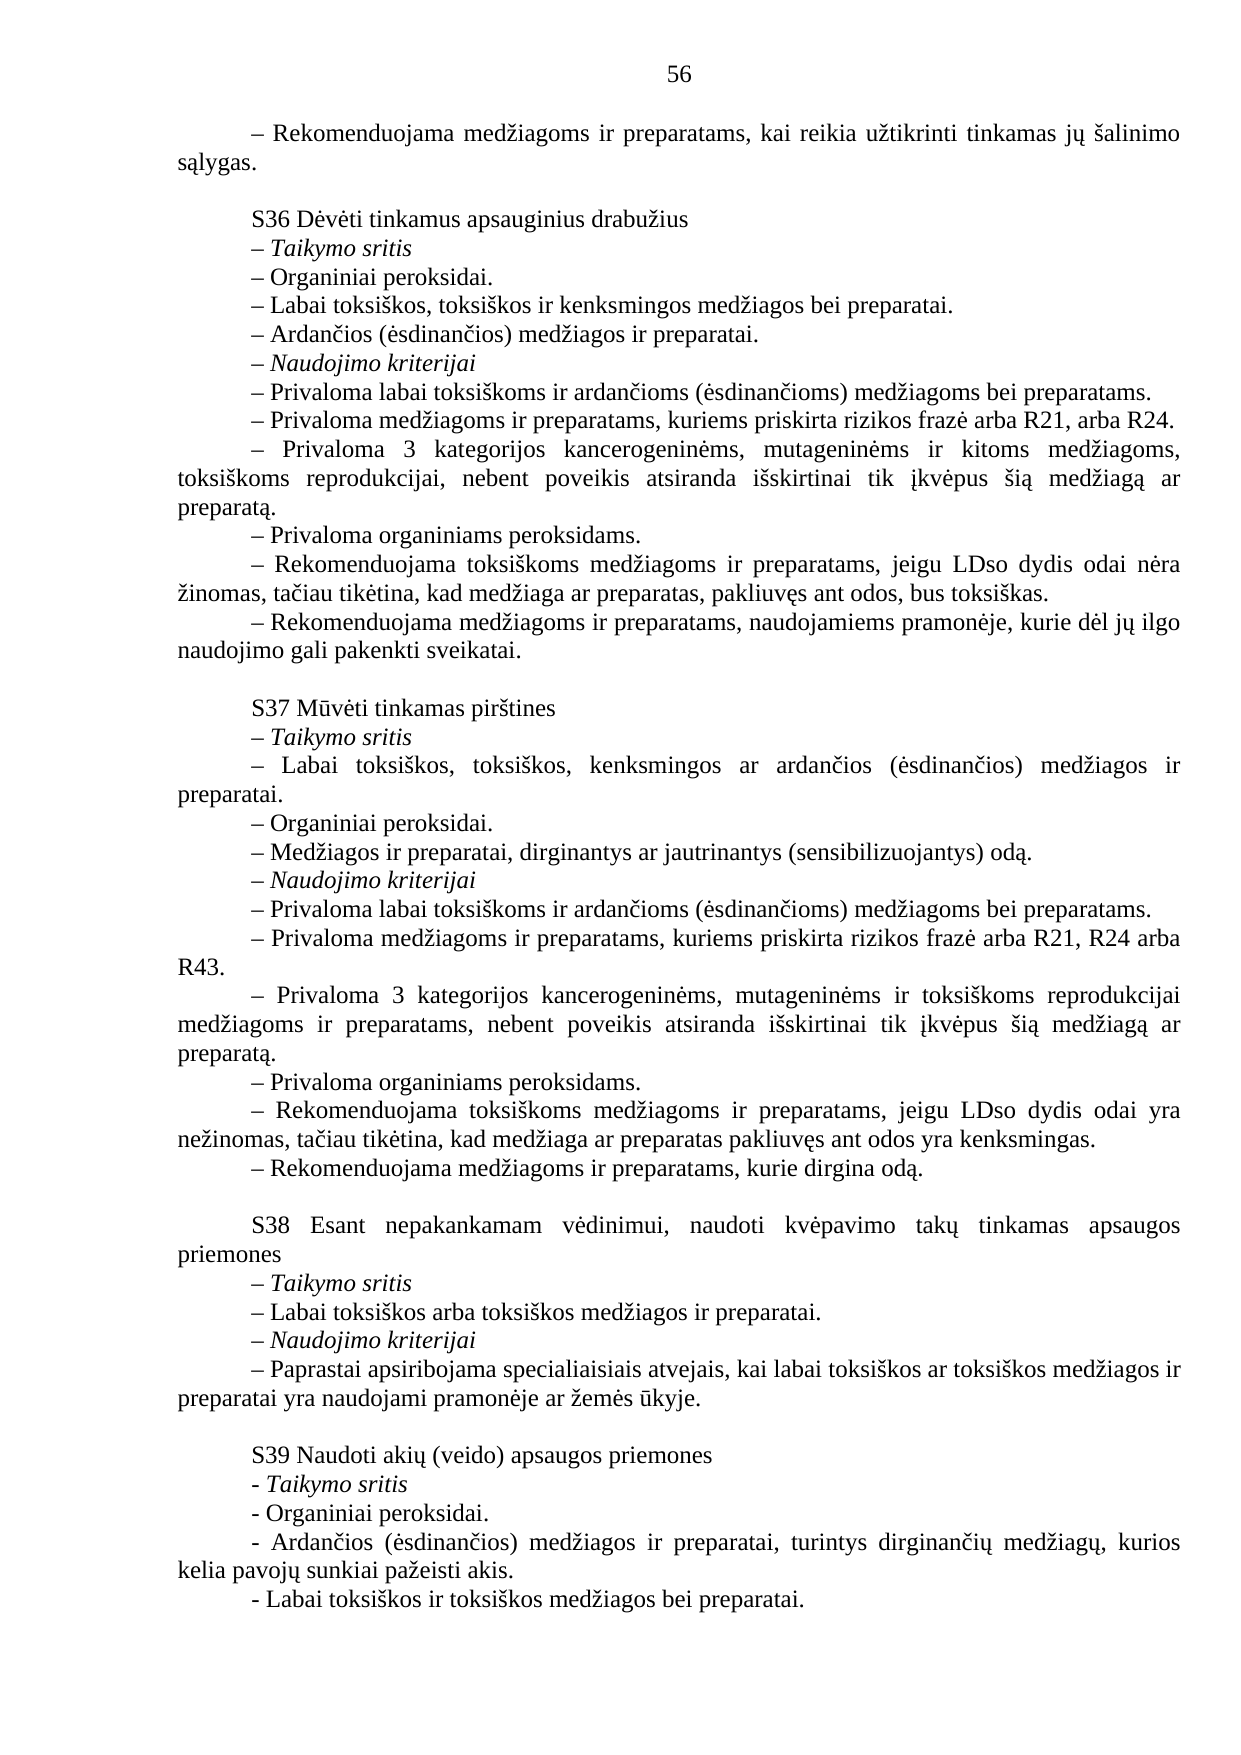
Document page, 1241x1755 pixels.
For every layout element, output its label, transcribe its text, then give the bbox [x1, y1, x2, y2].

text – Labai toksiškos, toksiškos ir kenksmingos medžiagos bei preparatai. [177, 291, 1181, 319]
text S36 Dėvėti tinkamus apsauginius drabužius [177, 204, 1181, 233]
text S39 Naudoti akių (veido) apsaugos priemones [177, 1441, 1181, 1469]
text – Privaloma medžiagoms ir preparatams, kuriems priskirta rizikos frazė arba R21, arba R24. [177, 406, 1181, 434]
text – Naudojimo kriterijai [177, 866, 1181, 894]
text – Ardančios (ėsdinančios) medžiagos ir preparatai. [177, 319, 1181, 348]
text – Rekomenduojama medžiagoms ir preparatams, naudojamiems pramonėje, kurie dėl jų ilgo naudojimo gali pakenkti sveikatai. [177, 607, 1181, 664]
text – Paprastai apsiribojama specialiaisiais atvejais, kai labai toksiškos ar toksiškos medžiagos ir preparatai yra naudojami pramonėje ar žemės ūkyje. [177, 1354, 1181, 1412]
text - Ardančios (ėsdinančios) medžiagos ir preparatai, turintys dirginančių medžiagų, kurios kelia pavojų sunkiai pažeisti akis. [177, 1527, 1181, 1584]
text – Privaloma labai toksiškoms ir ardančioms (ėsdinančioms) medžiagoms bei preparatams. [177, 894, 1181, 923]
text – Privaloma organiniams peroksidams. [177, 521, 1181, 549]
text - Labai toksiškos ir toksiškos medžiagos bei preparatai. [177, 1584, 1181, 1613]
text – Privaloma labai toksiškoms ir ardančioms (ėsdinančioms) medžiagoms bei preparatams. [177, 377, 1181, 406]
text - Taikymo sritis [177, 1469, 1181, 1498]
text – Privaloma medžiagoms ir preparatams, kuriems priskirta rizikos frazė arba R21, R24 arba R43. [177, 923, 1181, 981]
text – Taikymo sritis [177, 722, 1181, 751]
text – Naudojimo kriterijai [177, 348, 1181, 377]
text – Privaloma 3 kategorijos kancerogeninėms, mutageninėms ir toksiškoms reprodukcijai medžiagoms ir preparatams, nebent poveikis atsiranda išskirtinai tik įkvėpus šią medžiagą ar preparatą. [177, 981, 1181, 1067]
text – Privaloma 3 kategorijos kancerogeninėms, mutageninėms ir kitoms medžiagoms, toksiškoms reprodukcijai, nebent poveikis atsiranda išskirtinai tik įkvėpus šią medžiagą ar preparatą. [177, 434, 1181, 521]
text - Organiniai peroksidai. [177, 1498, 1181, 1527]
text – Taikymo sritis [177, 1268, 1181, 1297]
text – Rekomenduojama medžiagoms ir preparatams, kai reikia užtikrinti tinkamas jų šalinimo sąlygas. [177, 118, 1181, 176]
text – Labai toksiškos arba toksiškos medžiagos ir preparatai. [177, 1297, 1181, 1326]
text – Labai toksiškos, toksiškos, kenksmingos ar ardančios (ėsdinančios) medžiagos ir preparatai. [177, 751, 1181, 808]
text – Organiniai peroksidai. [177, 808, 1181, 837]
text – Naudojimo kriterijai [177, 1326, 1181, 1354]
text – Privaloma organiniams peroksidams. [177, 1067, 1181, 1096]
text – Taikymo sritis [177, 233, 1181, 262]
text – Medžiagos ir preparatai, dirginantys ar jautrinantys (sensibilizuojantys) odą. [177, 837, 1181, 866]
text S37 Mūvėti tinkamas pirštines [177, 693, 1181, 722]
text – Rekomenduojama toksiškoms medžiagoms ir preparatams, jeigu LDso dydis odai yra nežinomas, tačiau tikėtina, kad medžiaga ar preparatas pakliuvęs ant odos yra kenksmingas. [177, 1096, 1181, 1153]
text S38 Esant nepakankamam vėdinimui, naudoti kvėpavimo takų tinkamas apsaugos priemones [177, 1211, 1181, 1268]
text – Organiniai peroksidai. [177, 262, 1181, 291]
text – Rekomenduojama medžiagoms ir preparatams, kurie dirgina odą. [177, 1153, 1181, 1182]
text – Rekomenduojama toksiškoms medžiagoms ir preparatams, jeigu LDso dydis odai nėra žinomas, tačiau tikėtina, kad medžiaga ar preparatas, pakliuvęs ant odos, bus toksiškas. [177, 549, 1181, 607]
